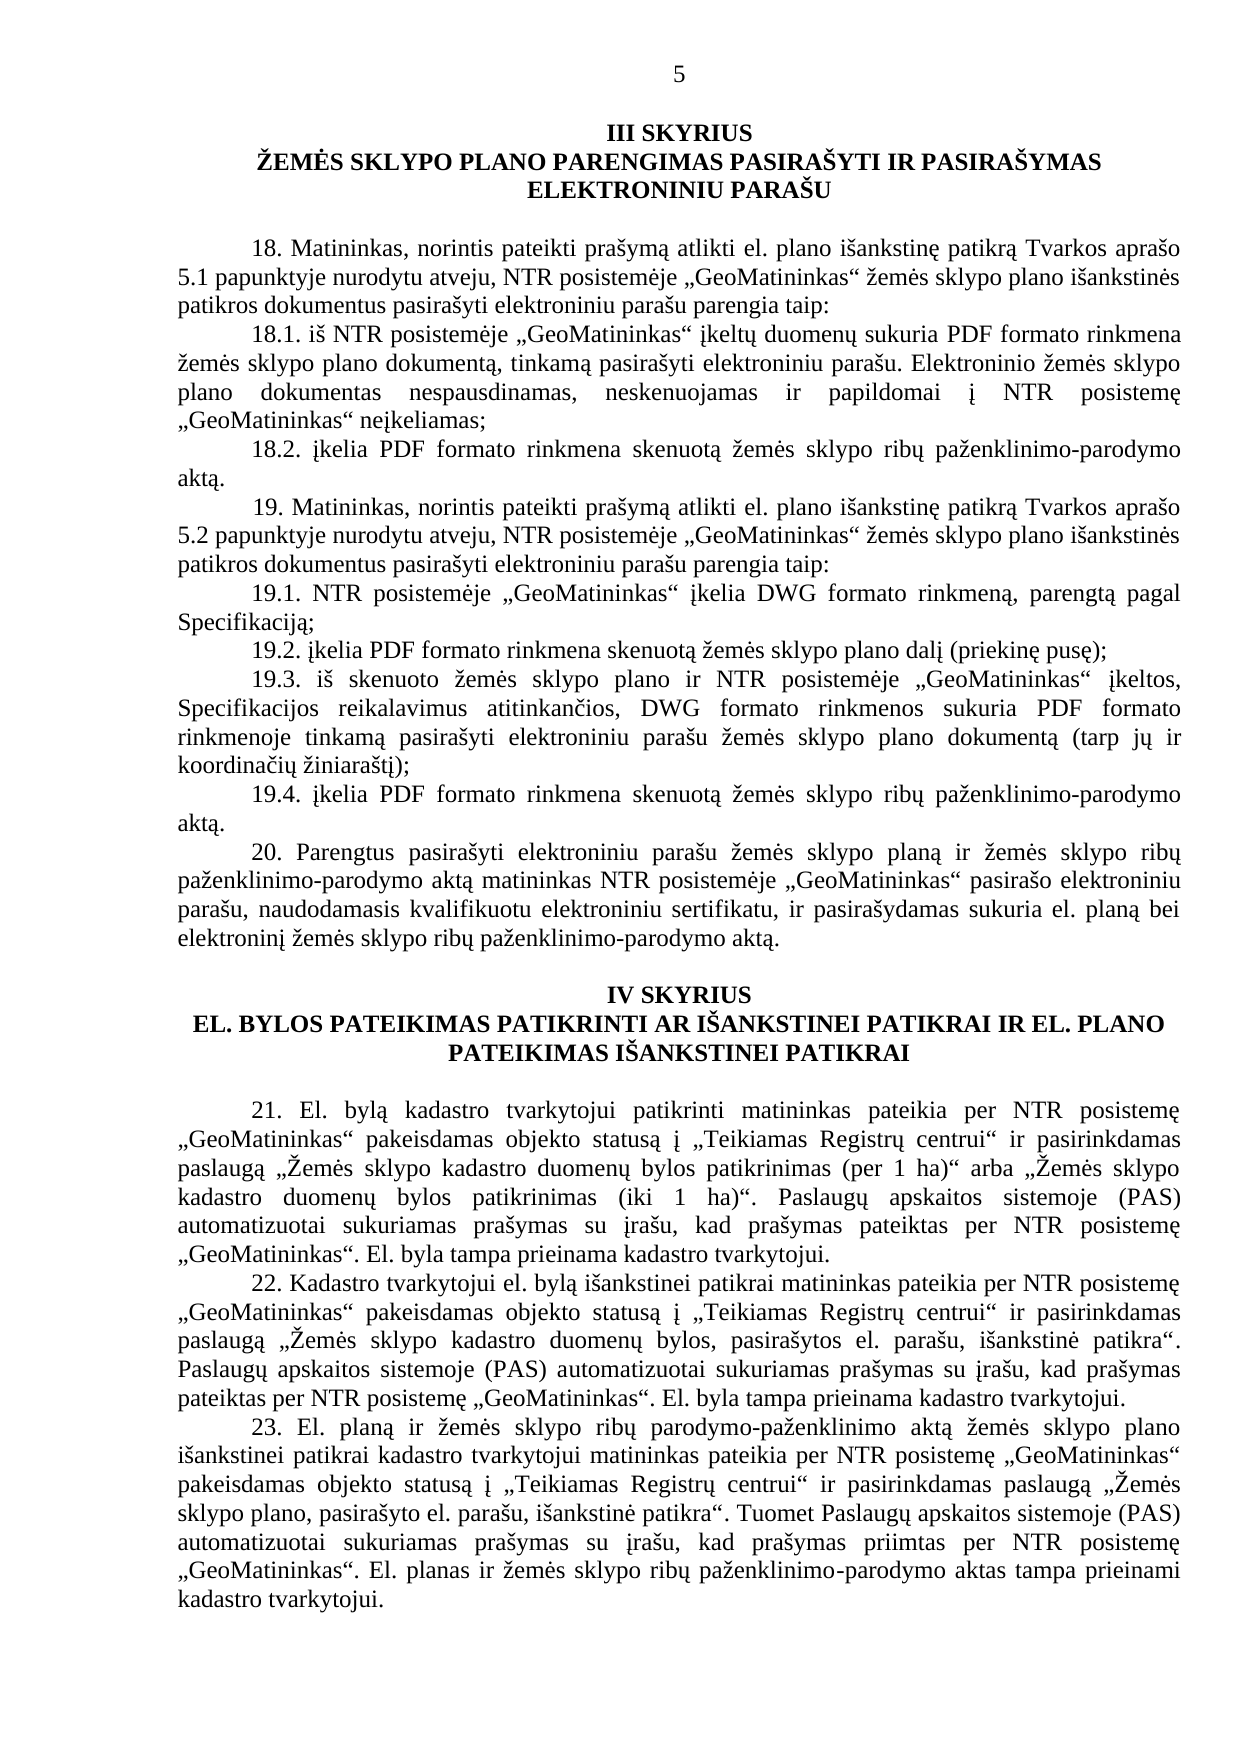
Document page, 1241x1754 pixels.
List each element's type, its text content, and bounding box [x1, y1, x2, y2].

text 20. Parengtus pasirašyti elektroniniu parašu žemės sklypo planą ir žemės sklypo ribų paženklinimo-parodymo aktą matininkas NTR posistemėje „GeoMatininkas“ pasirašo elektroniniu parašu, naudodamasis kvalifikuotu elektroniniu sertifikatu, ir pasirašydamas sukuria el. planą bei elektroninį žemės sklypo ribų paženklinimo-parodymo aktą. [177, 837, 1181, 952]
text IV SKYRIUS [177, 981, 1181, 1009]
text ŽEMĖS SKLYPO PLANO PARENGIMAS PASIRAŠYTI IR PASIRAŠYMAS ELEKTRONINIU PARAŠU [177, 147, 1181, 204]
text 21. El. bylą kadastro tvarkytojui patikrinti matininkas pateikia per NTR posistemę „GeoMatininkas“ pakeisdamas objekto statusą į „Teikiamas Registrų centrui“ ir pasirinkdamas paslaugą „Žemės sklypo kadastro duomenų bylos patikrinimas (per 1 ha)“ arba „Žemės sklypo kadastro duomenų bylos patikrinimas (iki 1 ha)“. Paslaugų apskaitos sistemoje (PAS) automatizuotai sukuriamas prašymas su įrašu, kad prašymas pateiktas per NTR posistemę „GeoMatininkas“. El. byla tampa prieinama kadastro tvarkytojui. [177, 1096, 1181, 1268]
text 19. Matininkas, norintis pateikti prašymą atlikti el. plano išankstinę patikrą Tvarkos aprašo 5.2 papunktyje nurodytu atveju, NTR posistemėje „GeoMatininkas“ žemės sklypo plano išankstinės patikros dokumentus pasirašyti elektroniniu parašu parengia taip: [177, 492, 1181, 578]
text 23. El. planą ir žemės sklypo ribų parodymo-paženklinimo aktą žemės sklypo plano išankstinei patikrai kadastro tvarkytojui matininkas pateikia per NTR posistemę „GeoMatininkas“ pakeisdamas objekto statusą į „Teikiamas Registrų centrui“ ir pasirinkdamas paslaugą „Žemės sklypo plano, pasirašyto el. parašu, išankstinė patikra“. Tuomet Paslaugų apskaitos sistemoje (PAS) automatizuotai sukuriamas prašymas su įrašu, kad prašymas priimtas per NTR posistemę „GeoMatininkas“. El. planas ir žemės sklypo ribų paženklinimo-parodymo aktas tampa prieinami kadastro tvarkytojui. [177, 1412, 1181, 1613]
text 18.2. įkelia PDF formato rinkmena skenuotą žemės sklypo ribų paženklinimo-parodymo aktą. [177, 434, 1181, 492]
text 19.1. NTR posistemėje „GeoMatininkas“ įkelia DWG formato rinkmeną, parengtą pagal Specifikaciją; [177, 578, 1181, 636]
text 22. Kadastro tvarkytojui el. bylą išankstinei patikrai matininkas pateikia per NTR posistemę „GeoMatininkas“ pakeisdamas objekto statusą į „Teikiamas Registrų centrui“ ir pasirinkdamas paslaugą „Žemės sklypo kadastro duomenų bylos, pasirašytos el. parašu, išankstinė patikra“. Paslaugų apskaitos sistemoje (PAS) automatizuotai sukuriamas prašymas su įrašu, kad prašymas pateiktas per NTR posistemę „GeoMatininkas“. El. byla tampa prieinama kadastro tvarkytojui. [177, 1268, 1181, 1412]
text III SKYRIUS [177, 118, 1181, 147]
text EL. BYLOS PATEIKIMAS PATIKRINTI AR IŠANKSTINEI PATIKRAI IR EL. PLANO PATEIKIMAS IŠANKSTINEI PATIKRAI [177, 1009, 1181, 1067]
text 19.3. iš skenuoto žemės sklypo plano ir NTR posistemėje „GeoMatininkas“ įkeltos, Specifikacijos reikalavimus atitinkančios, DWG formato rinkmenos sukuria PDF formato rinkmenoje tinkamą pasirašyti elektroniniu parašu žemės sklypo plano dokumentą (tarp jų ir koordinačių žiniaraštį); [177, 664, 1181, 779]
text 19.4. įkelia PDF formato rinkmena skenuotą žemės sklypo ribų paženklinimo-parodymo aktą. [177, 779, 1181, 837]
text 18. Matininkas, norintis pateikti prašymą atlikti el. plano išankstinę patikrą Tvarkos aprašo 5.1 papunktyje nurodytu atveju, NTR posistemėje „GeoMatininkas“ žemės sklypo plano išankstinės patikros dokumentus pasirašyti elektroniniu parašu parengia taip: [177, 233, 1181, 319]
text 19.2. įkelia PDF formato rinkmena skenuotą žemės sklypo plano dalį (priekinę pusę); [177, 636, 1181, 664]
text 18.1. iš NTR posistemėje „GeoMatininkas“ įkeltų duomenų sukuria PDF formato rinkmena žemės sklypo plano dokumentą, tinkamą pasirašyti elektroniniu parašu. Elektroninio žemės sklypo plano dokumentas nespausdinamas, neskenuojamas ir papildomai į NTR posistemę „GeoMatininkas“ neįkeliamas; [177, 319, 1181, 434]
